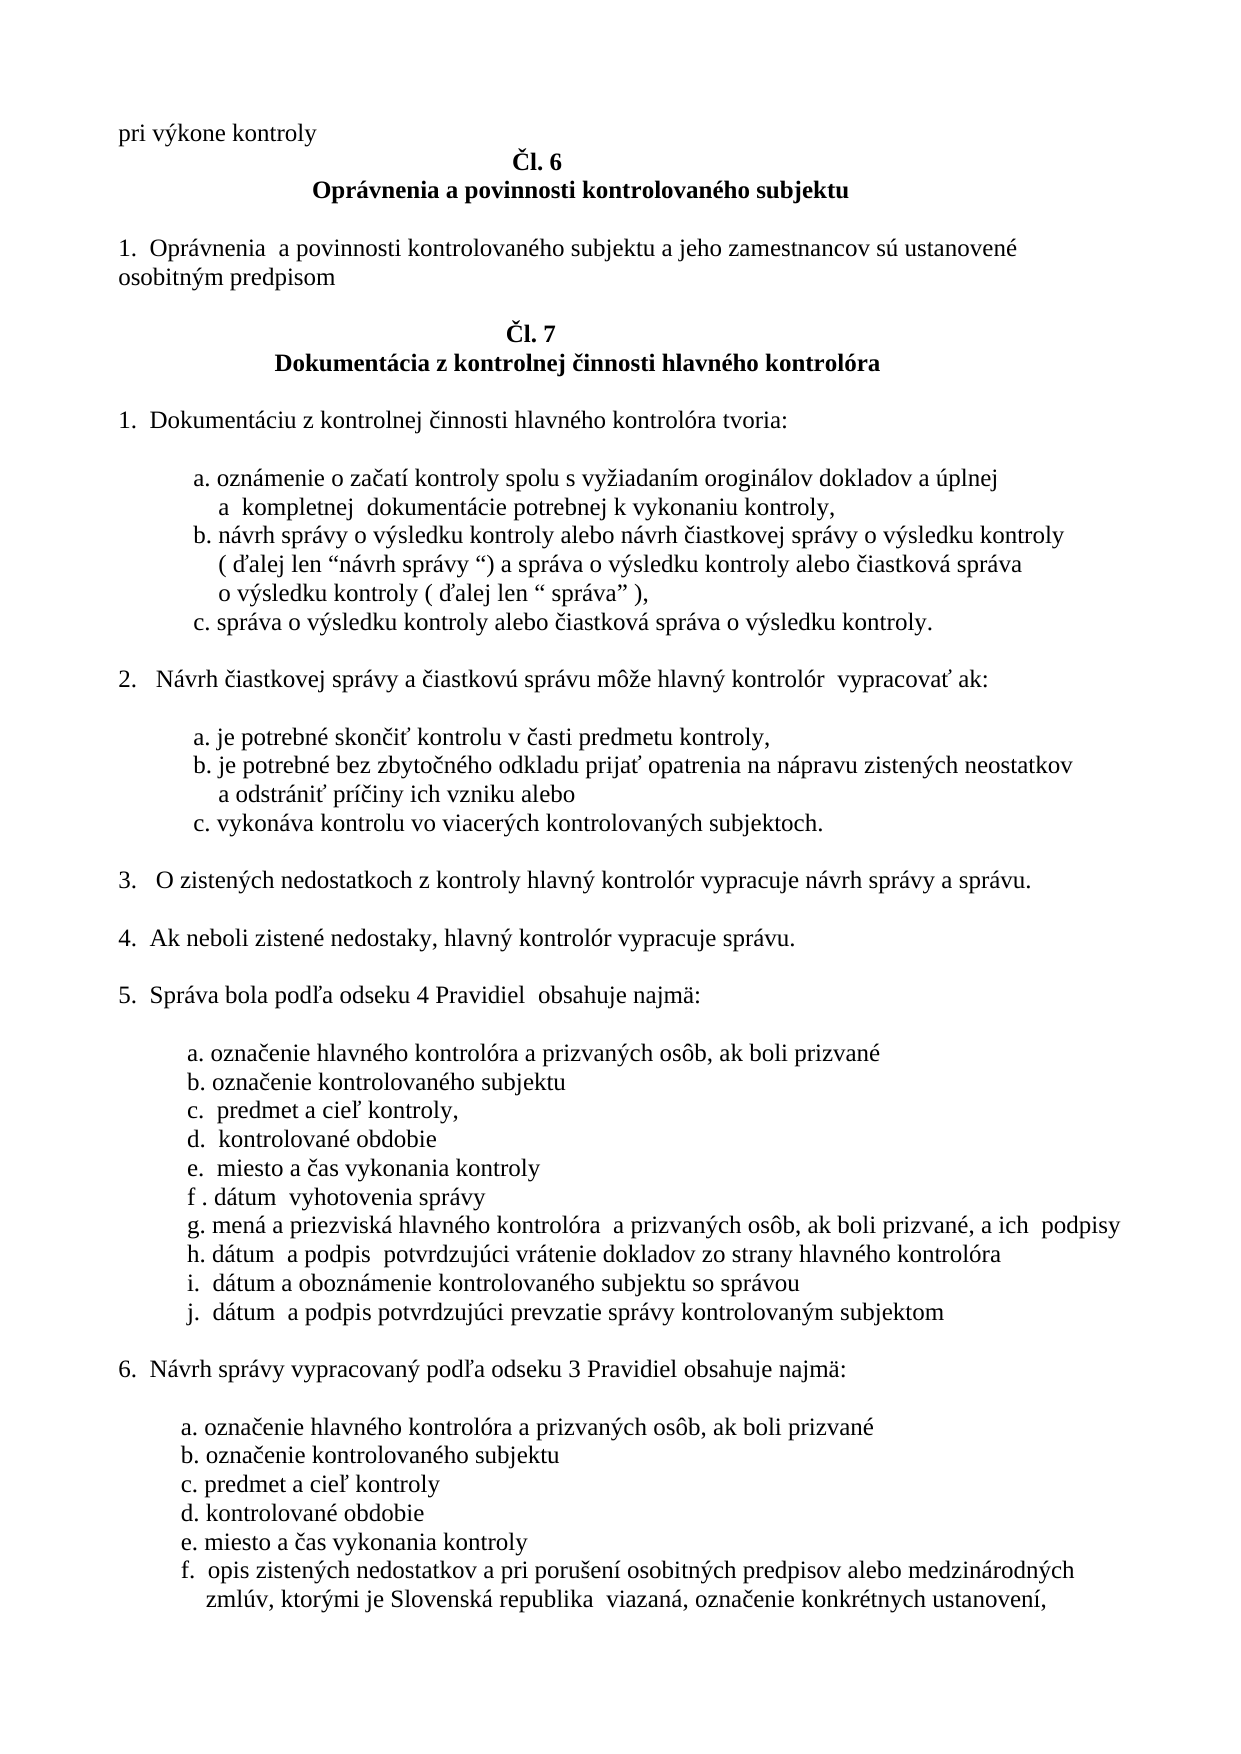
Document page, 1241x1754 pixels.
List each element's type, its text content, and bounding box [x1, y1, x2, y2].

text a. označenie hlavného kontrolóra a prizvaných osôb, ak boli prizvané [118, 1038, 1122, 1067]
text d. kontrolované obdobie [118, 1124, 1122, 1153]
text a. je potrebné skončiť kontrolu v časti predmetu kontroly, [118, 722, 1122, 751]
text e. miesto a čas vykonania kontroly [118, 1527, 1122, 1556]
text Čl. 7 [118, 319, 1122, 348]
text 1. Oprávnenia a povinnosti kontrolovaného subjektu a jeho zamestnancov sú ustanovené osobitným predpisom [118, 233, 1122, 291]
text 1. Dokumentáciu z kontrolnej činnosti hlavného kontrolóra tvoria: [118, 406, 1122, 434]
text a. oznámenie o začatí kontroly spolu s vyžiadaním oroginálov dokladov a úplnej [118, 463, 1122, 492]
text c. predmet a cieľ kontroly [118, 1469, 1122, 1498]
text c. správa o výsledku kontroly alebo čiastková správa o výsledku kontroly. [118, 607, 1122, 636]
text ( ďalej len “návrh správy “) a správa o výsledku kontroly alebo čiastková správa [118, 549, 1122, 578]
text o výsledku kontroly ( ďalej len “ správa” ), [118, 578, 1122, 607]
text c. vykonáva kontrolu vo viacerých kontrolovaných subjektoch. [118, 808, 1122, 837]
text j. dátum a podpis potvrdzujúci prevzatie správy kontrolovaným subjektom [118, 1297, 1122, 1326]
text h. dátum a podpis potvrdzujúci vrátenie dokladov zo strany hlavného kontrolóra [118, 1239, 1122, 1268]
text a odstrániť príčiny ich vzniku alebo [118, 779, 1122, 808]
text i. dátum a oboznámenie kontrolovaného subjektu so správou [118, 1268, 1122, 1297]
text Oprávnenia a povinnosti kontrolovaného subjektu [118, 176, 1122, 204]
text 5. Správa bola podľa odseku 4 Pravidiel obsahuje najmä: [118, 981, 1122, 1009]
text b. označenie kontrolovaného subjektu [118, 1067, 1122, 1096]
text e. miesto a čas vykonania kontroly [118, 1153, 1122, 1182]
text 2. Návrh čiastkovej správy a čiastkovú správu môže hlavný kontrolór vypracovať ak: [118, 664, 1122, 693]
text d. kontrolované obdobie [118, 1498, 1122, 1527]
text b. označenie kontrolovaného subjektu [118, 1441, 1122, 1469]
text Dokumentácia z kontrolnej činnosti hlavného kontrolóra [118, 348, 1122, 377]
text 4. Ak neboli zistené nedostaky, hlavný kontrolór vypracuje správu. [118, 923, 1122, 952]
text 3. O zistených nedostatkoch z kontroly hlavný kontrolór vypracuje návrh správy a správu. [118, 866, 1122, 894]
text a kompletnej dokumentácie potrebnej k vykonaniu kontroly, [118, 492, 1122, 521]
text f. opis zistených nedostatkov a pri porušení osobitných predpisov alebo medzinárodných [118, 1556, 1122, 1584]
text f . dátum vyhotovenia správy [118, 1182, 1122, 1211]
text c. predmet a cieľ kontroly, [118, 1096, 1122, 1124]
text pri výkone kontroly [118, 118, 1122, 147]
text b. je potrebné bez zbytočného odkladu prijať opatrenia na nápravu zistených neostatkov [118, 751, 1122, 779]
text b. návrh správy o výsledku kontroly alebo návrh čiastkovej správy o výsledku kontroly [118, 521, 1122, 549]
text g. mená a priezviská hlavného kontrolóra a prizvaných osôb, ak boli prizvané, a ich podpisy [118, 1211, 1122, 1239]
text a. označenie hlavného kontrolóra a prizvaných osôb, ak boli prizvané [118, 1412, 1122, 1441]
text 6. Návrh správy vypracovaný podľa odseku 3 Pravidiel obsahuje najmä: [118, 1354, 1122, 1383]
text Čl. 6 [118, 147, 1122, 176]
text zmlúv, ktorými je Slovenská republika viazaná, označenie konkrétnych ustanovení, [118, 1584, 1122, 1613]
